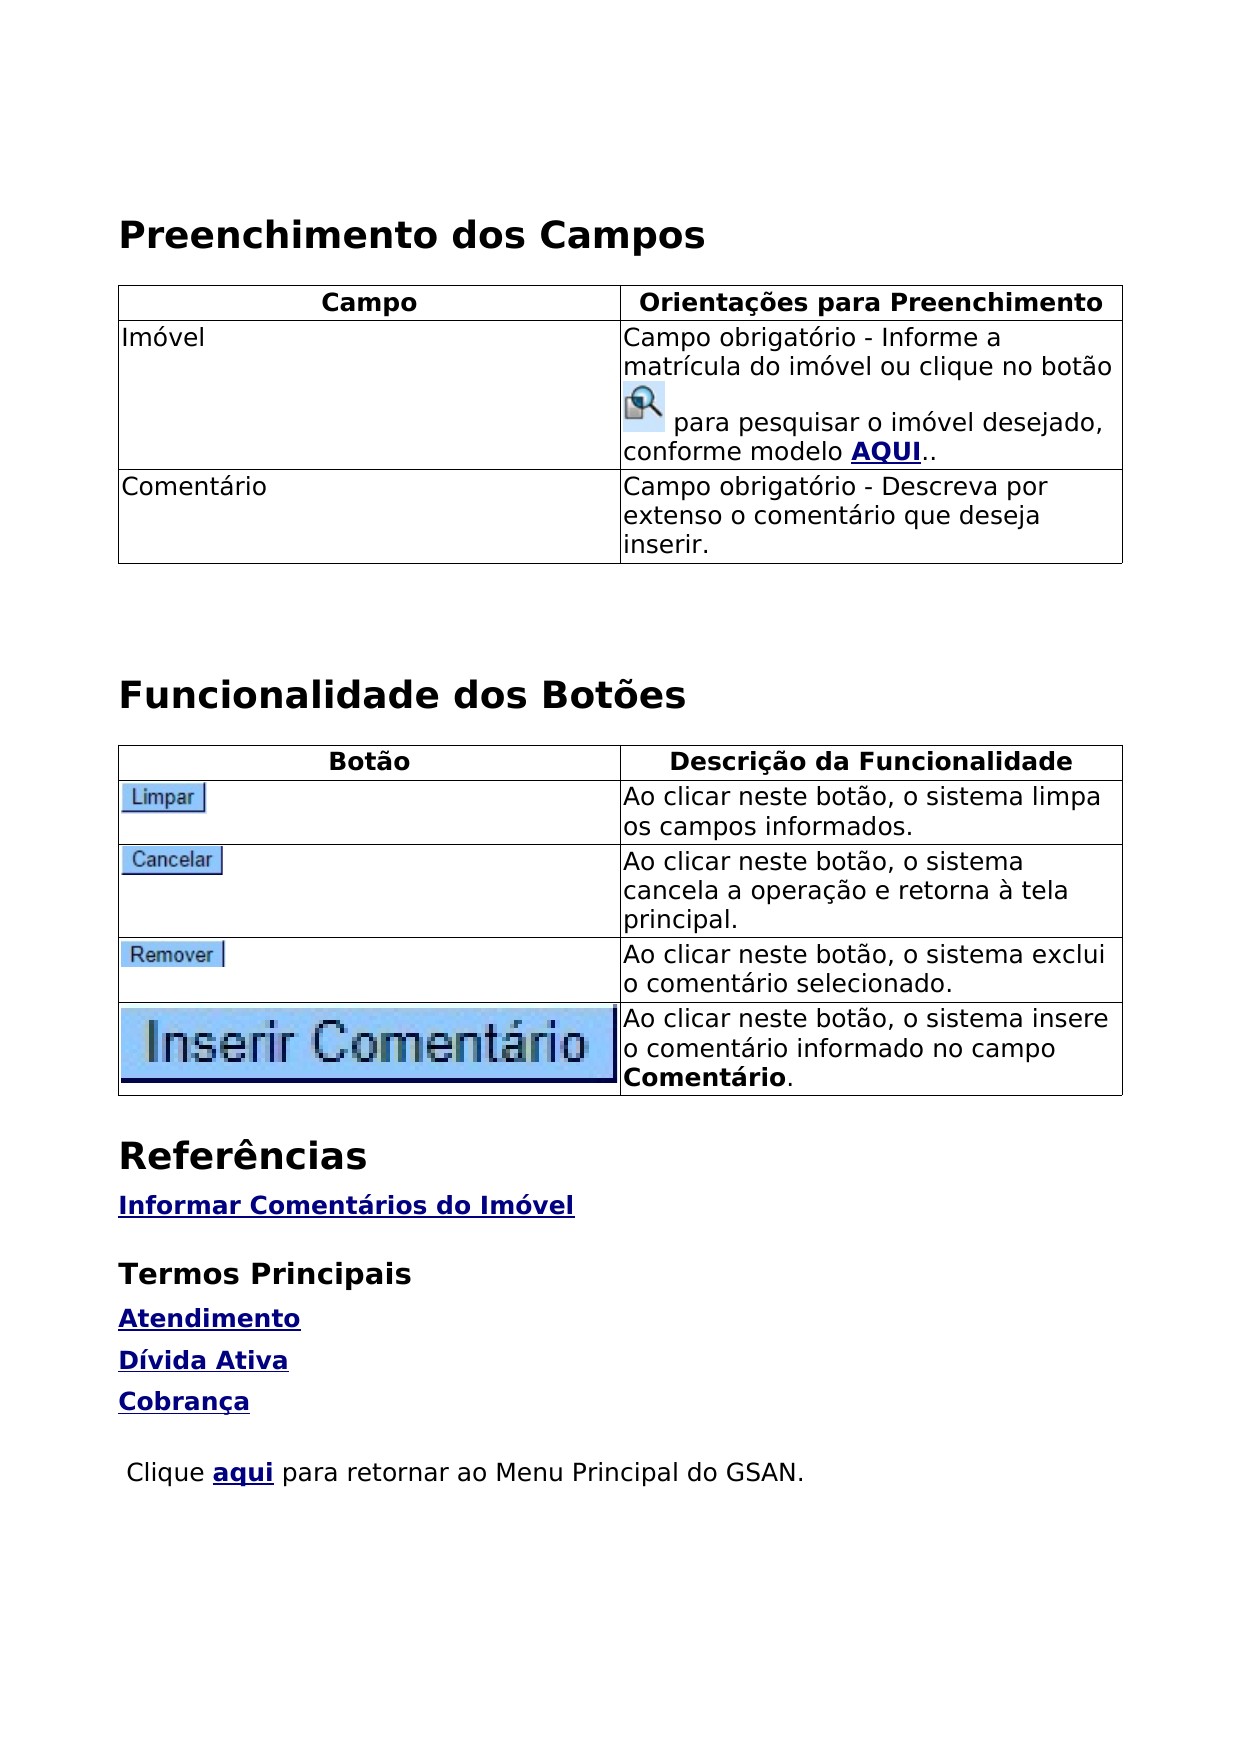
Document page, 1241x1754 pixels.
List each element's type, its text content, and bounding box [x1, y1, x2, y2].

table_cell [119, 845, 620, 937]
table_header Descrição da Funcionalidade [621, 746, 1122, 779]
subtitle Preenchimento dos Campos [118, 214, 1122, 258]
table_cell [119, 781, 620, 844]
subtitle Funcionalidade dos Botões [118, 673, 1122, 717]
text Clique aqui para retornar ao Menu Principal do GSAN. [118, 1429, 1122, 1487]
text Cobrança [118, 1387, 1122, 1417]
table_header Campo [119, 286, 620, 320]
table_cell Ao clicar neste botão, o sistema cancela a operação e retorna à tela principal. [621, 845, 1122, 937]
picture [622, 381, 665, 432]
table_header Botão [119, 746, 620, 779]
table_cell Ao clicar neste botão, o sistema limpa os campos informados. [621, 781, 1122, 844]
table_header Orientações para Preenchimento [621, 286, 1122, 320]
picture [121, 1004, 618, 1083]
text Dívida Ativa [118, 1346, 1122, 1375]
table_cell Campo obrigatório - Informe a matrícula do imóvel ou clique no botão para pesquisar o imóvel desejado, conforme modelo AQUI.. [621, 321, 1122, 469]
picture [121, 940, 226, 967]
table_cell Ao clicar neste botão, o sistema exclui o comentário selecionado. [621, 938, 1122, 1002]
text Atendimento [118, 1304, 1122, 1333]
table_cell Ao clicar neste botão, o sistema insere o comentário informado no campo Comentário. [621, 1003, 1122, 1095]
table_cell Imóvel [119, 321, 620, 469]
table_cell [119, 1003, 620, 1095]
subtitle Referências [118, 1135, 1122, 1178]
text Informar Comentários do Imóvel [118, 1191, 1122, 1220]
subtitle Termos Principais [118, 1258, 1122, 1292]
table_cell [119, 938, 620, 1002]
table_cell Comentário [119, 470, 620, 563]
picture [121, 846, 223, 875]
table_cell Campo obrigatório - Descreva por extenso o comentário que deseja inserir. [621, 470, 1122, 563]
picture [121, 782, 207, 814]
